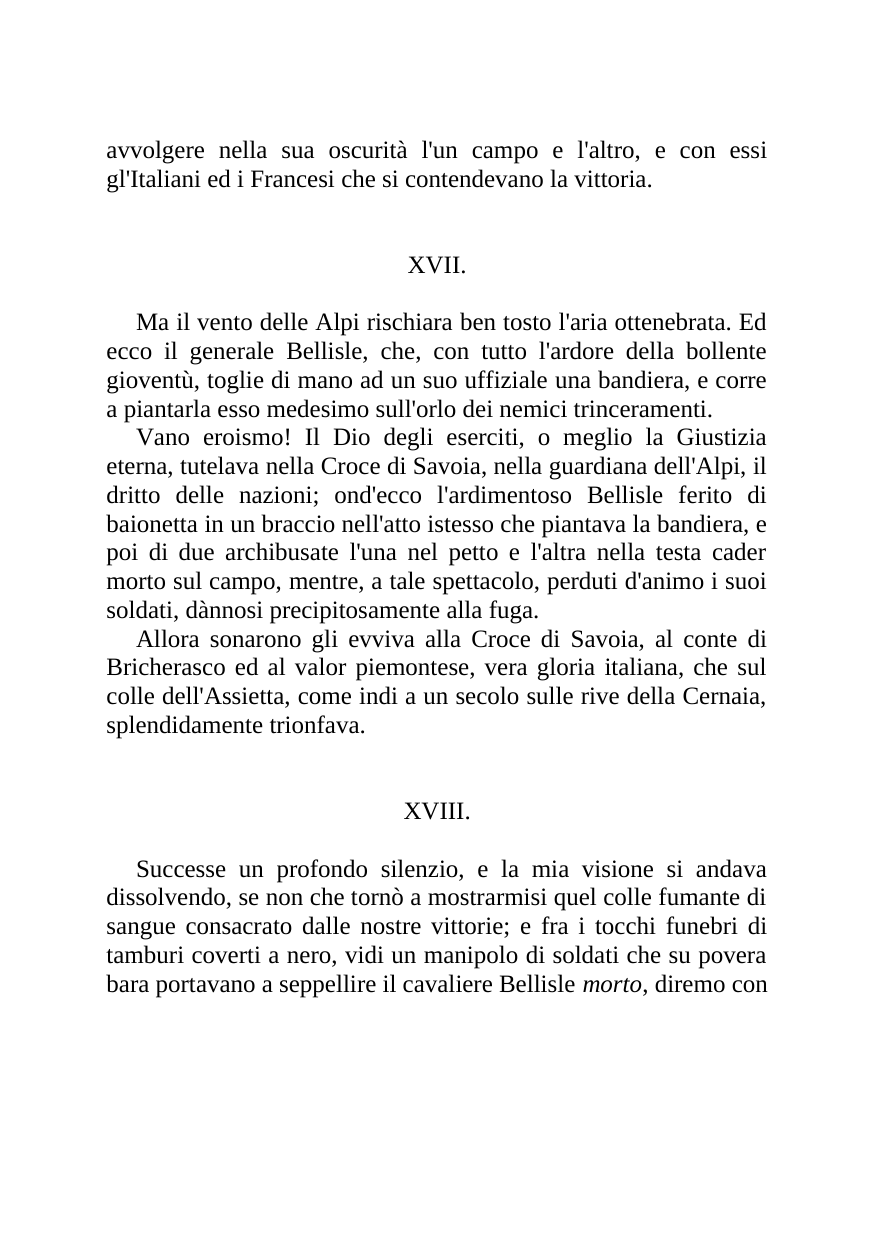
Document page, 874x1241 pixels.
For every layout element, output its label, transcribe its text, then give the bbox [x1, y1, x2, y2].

text Successe un profondo silenzio, e la mia visione si andava dissolvendo, se non che tornò a mostrarmisi quel colle fumante di sangue consacrato dalle nostre vittorie; e fra i tocchi funebri di tamburi coverti a nero, vidi un manipolo di soldati che su povera bara portavano a seppellire il cavaliere Bellisle morto, diremo con [106, 854, 768, 997]
text Allora sonarono gli evviva alla Croce di Savoia, al conte di Bricherasco ed al valor piemontese, vera gloria italiana, che sul colle dell'Assietta, come indi a un secolo sulle rive della Cernaia, splendidamente trionfava. [106, 624, 768, 739]
text XVII. [106, 250, 768, 279]
text avvolgere nella sua oscurità l'un campo e l'altro, e con essi gl'Italiani ed i Francesi che si contendevano la vittoria. [106, 135, 768, 192]
text XVIII. [106, 796, 768, 825]
text Ma il vento delle Alpi rischiara ben tosto l'aria ottenebrata. Ed ecco il generale Bellisle, che, con tutto l'ardore della bollente gioventù, toglie di mano ad un suo uffiziale una bandiera, e corre a piantarla esso medesimo sull'orlo dei nemici trinceramenti. [106, 307, 768, 422]
text Vano eroismo! Il Dio degli eserciti, o meglio la Giustizia eterna, tutelava nella Croce di Savoia, nella guardiana dell'Alpi, il dritto delle nazioni; ond'ecco l'ardimentoso Bellisle ferito di baionetta in un braccio nell'atto istesso che piantava la bandiera, e poi di due archibusate l'una nel petto e l'altra nella testa cader morto sul campo, mentre, a tale spettacolo, perduti d'animo i suoi soldati, dànnosi precipitosamente alla fuga. [106, 422, 768, 624]
